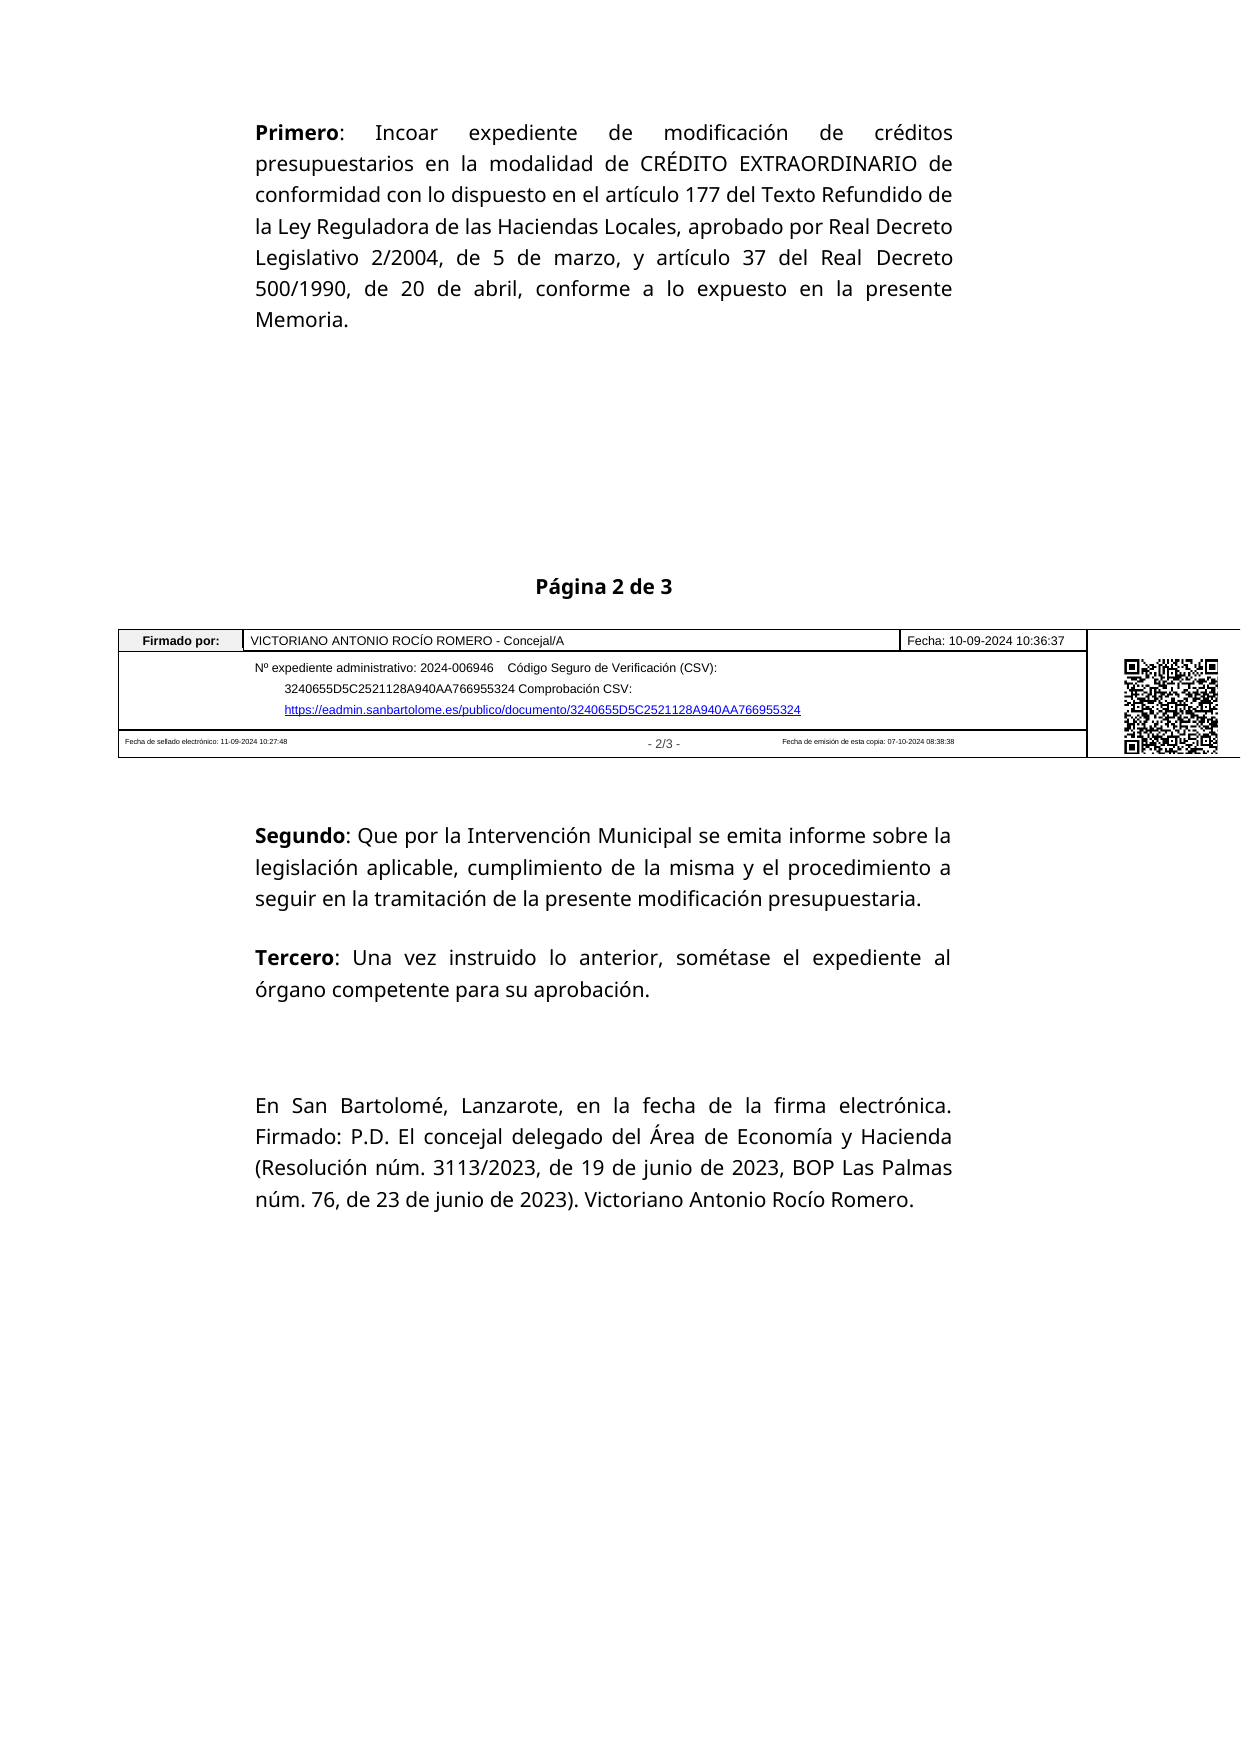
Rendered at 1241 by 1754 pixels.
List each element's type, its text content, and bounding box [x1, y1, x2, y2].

table_header Firmado por: [119, 630, 242, 648]
table_cell Fecha de sellado electrónico: 11-09-2024 10:27:48 - 2/3 - Fecha de emisión de esta copia: 07-10-2024 08:38:38 [119, 731, 1086, 757]
text Tercero: Una vez instruido lo anterior, sométase el expediente al órgano competente para su aprobación. [255, 943, 952, 1003]
text Primero: Incoar expediente de modificación de créditos presupuestarios en la modalidad de CRÉDITO EXTRAORDINARIO de conformidad con lo dispuesto en el artículo 177 del Texto Refundido de la Ley Reguladora de las Haciendas Locales, aprobado por Real Decreto Legislativo 2/2004, de 5 de marzo, y artículo 37 del Real Decreto 500/1990, de 20 de abril, conforme a lo expuesto en la presente Memoria. [255, 118, 953, 334]
text Página 2 de 3 [266, 572, 941, 601]
table_header Fecha: 10-09-2024 10:36:37 [901, 630, 1086, 650]
text En San Bartolomé, Lanzarote, en la fecha de la firma electrónica. Firmado: P.D. El concejal delegado del Área de Economía y Hacienda (Resolución núm. 3113/2023, de 19 de junio de 2023, BOP Las Palmas núm. 76, de 23 de junio de 2023). Victoriano Antonio Rocío Romero. [255, 1091, 953, 1213]
table_header VICTORIANO ANTONIO ROCÍO ROMERO - Concejal/A [244, 630, 899, 650]
table_cell Nº expediente administrativo: 2024-006946 Código Seguro de Verificación (CSV): 3240655D5C2521128A940AA766955324 Comprobación CSV: https://eadmin.sanbartolome.es/publico/documento/3240655D5C2521128A940AA766955324 [119, 652, 1086, 729]
table_header [1088, 630, 1240, 757]
text Segundo: Que por la Intervención Municipal se emita informe sobre la legislación aplicable, cumplimiento de la misma y el procedimiento a seguir en la tramitación de la presente modificación presupuestaria. [255, 822, 952, 913]
